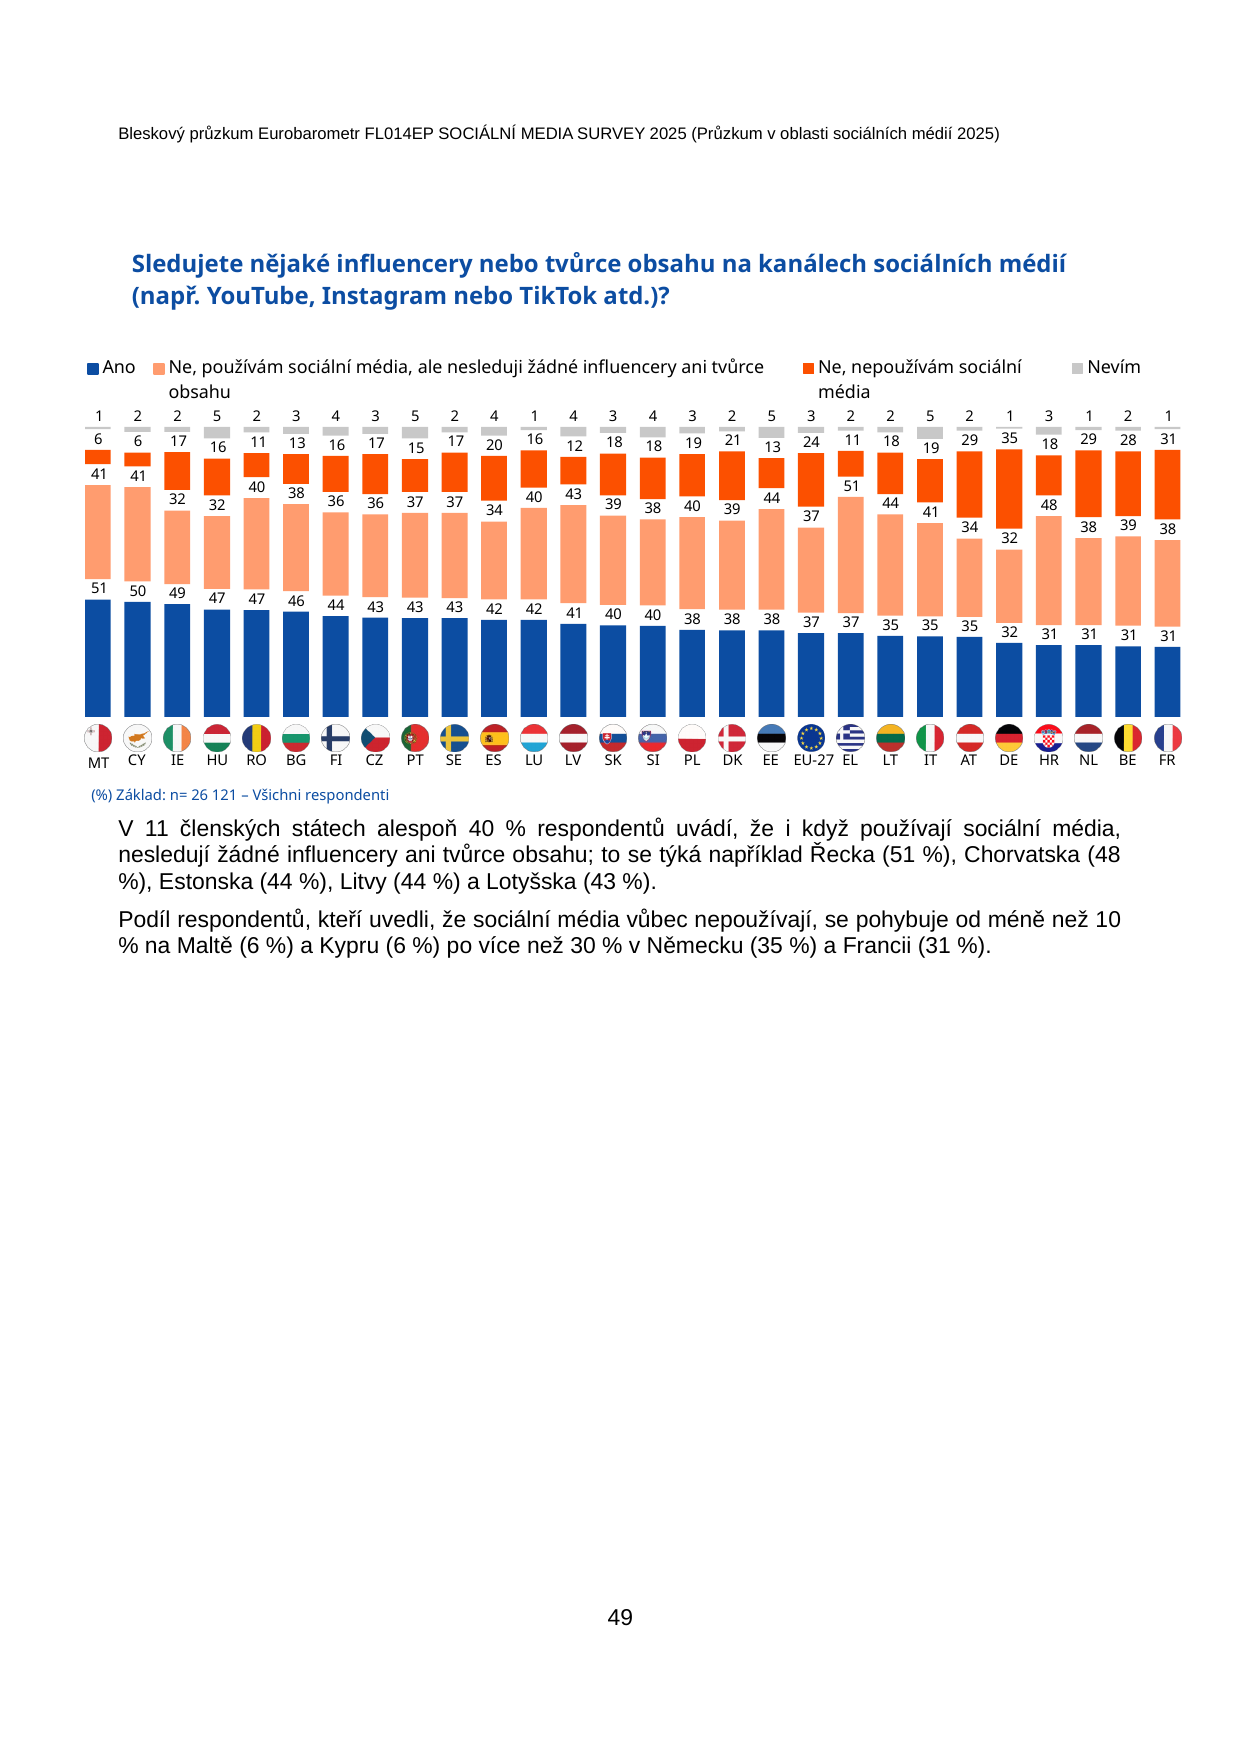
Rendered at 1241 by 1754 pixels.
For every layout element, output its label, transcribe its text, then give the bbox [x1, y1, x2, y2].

picture [797, 724, 825, 752]
picture [1114, 724, 1142, 752]
picture [757, 724, 786, 752]
text [118, 223, 1122, 249]
picture [718, 724, 746, 752]
picture [480, 724, 509, 752]
picture [203, 724, 231, 752]
picture [361, 724, 390, 752]
text Podíl respondentů, kteří uvedli, že sociální média vůbec nepoužívají, se pohybuje od méně než 10 % na Maltě (6 %) a Kypru (6 %) po více než 30 % v Německu (35 %) a Francii (31 %). [118, 906, 1122, 958]
picture [282, 724, 310, 752]
picture [1154, 724, 1182, 752]
picture [638, 724, 667, 752]
picture [520, 724, 548, 752]
picture [995, 724, 1023, 752]
picture [321, 724, 350, 752]
picture [84, 724, 112, 752]
picture [678, 724, 706, 752]
picture [1074, 724, 1103, 752]
text V 11 členských státech alespoň 40 % respondentů uvádí, že i když používají sociální média, nesledují žádné influencery ani tvůrce obsahu; to se týká například Řecka (51 %), Chorvatska (48 %), Estonska (44 %), Litvy (44 %) a Lotyšska (43 %). [118, 807, 1122, 894]
picture [956, 724, 984, 752]
picture [559, 724, 588, 752]
picture [123, 724, 152, 752]
picture [440, 724, 469, 752]
picture [1034, 724, 1063, 752]
picture [916, 724, 944, 752]
picture [836, 724, 865, 752]
picture [876, 724, 905, 752]
picture [163, 724, 191, 752]
picture [242, 724, 271, 752]
picture [599, 724, 627, 752]
picture [401, 724, 429, 752]
